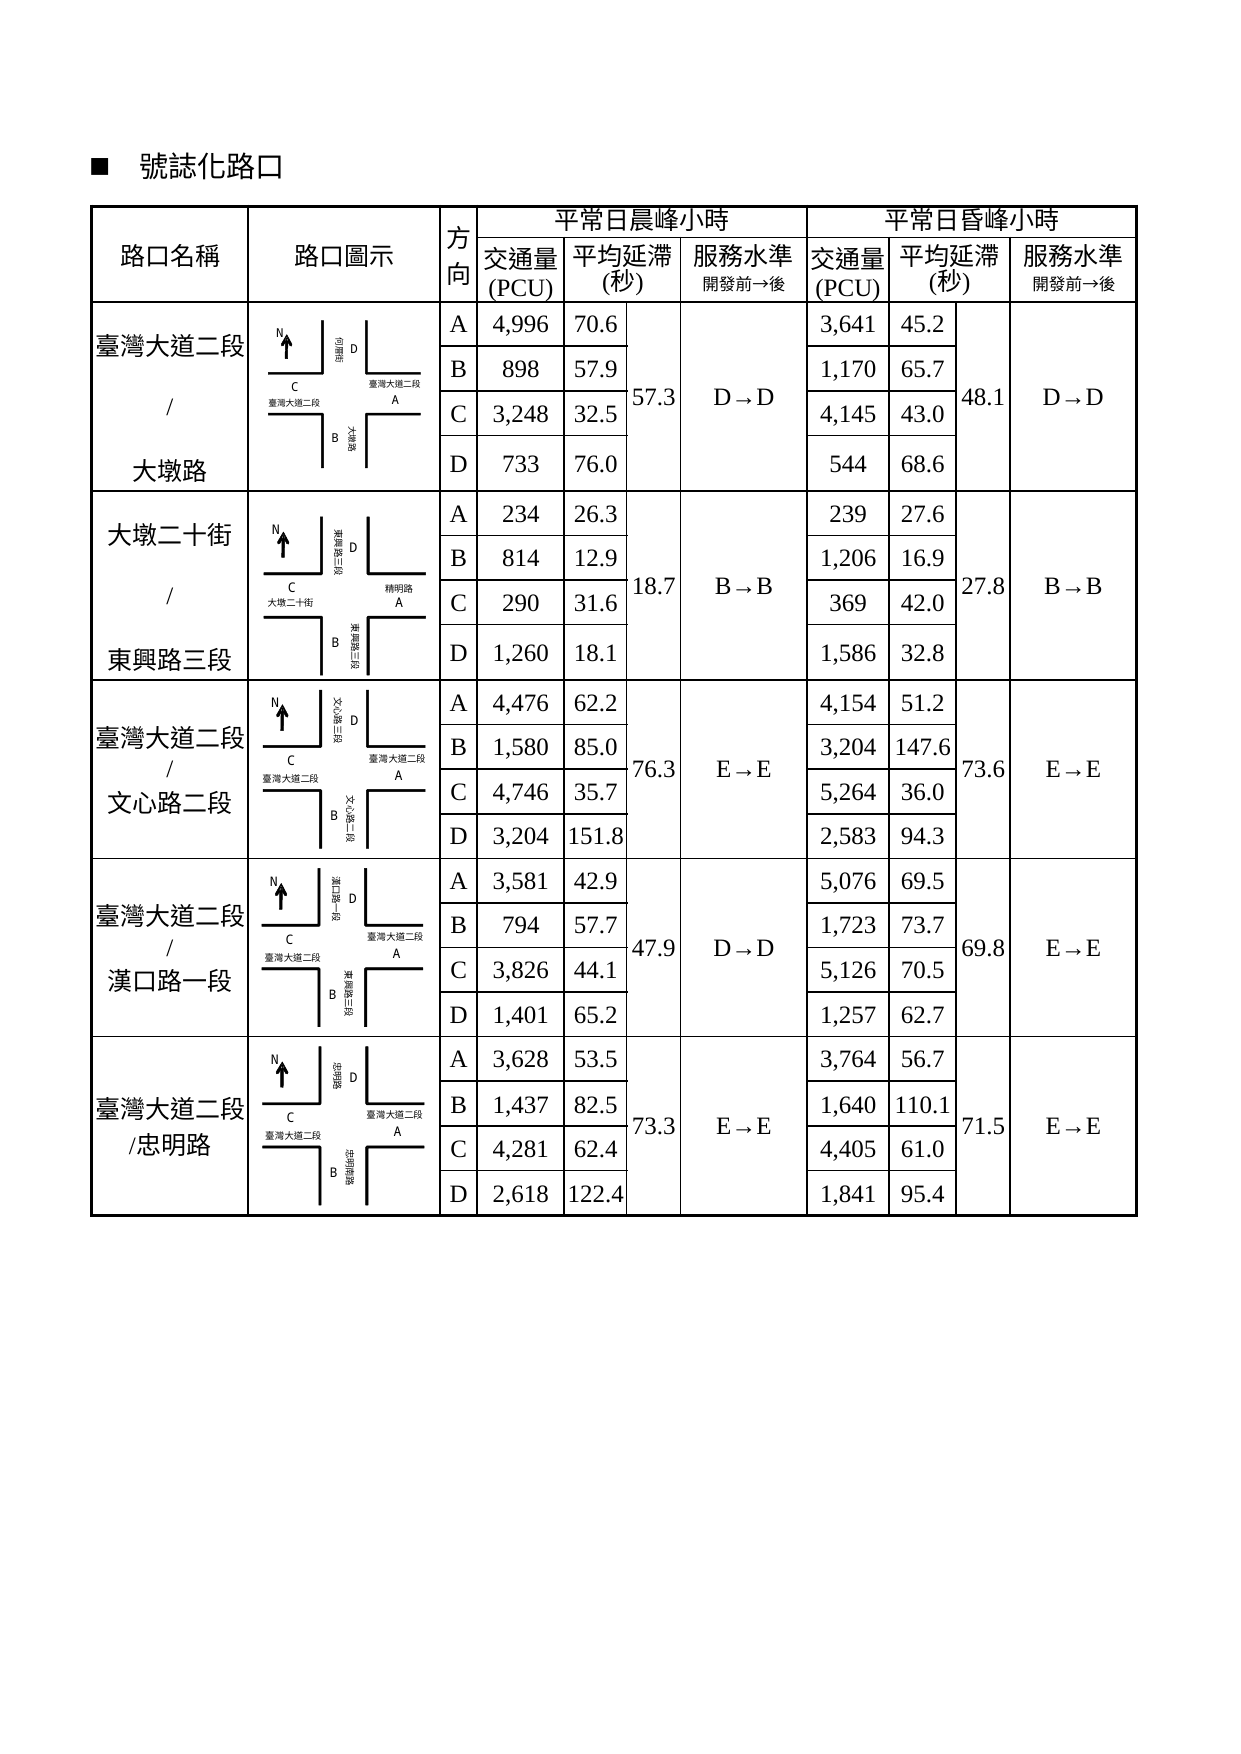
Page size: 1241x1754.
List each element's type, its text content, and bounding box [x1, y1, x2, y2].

table_cell 27.8 [957, 492, 1009, 679]
table_cell A [441, 1037, 476, 1080]
table_cell 42.0 [890, 581, 955, 624]
table_cell 544 [808, 436, 888, 490]
table_cell 臺灣大道二段 / 大墩路 [93, 303, 247, 490]
table_cell E→E [1011, 859, 1135, 1036]
table_cell 5,076 [808, 859, 888, 902]
table_cell 32.8 [890, 625, 955, 679]
table_cell 1,401 [478, 993, 563, 1036]
table_cell 76.0 [565, 436, 626, 490]
table_cell D [441, 993, 476, 1036]
table_cell 35.7 [565, 770, 626, 813]
table_cell 臺灣大道二段 / 文心路二段 [93, 681, 247, 857]
table_cell 794 [478, 904, 563, 947]
table_cell 62.2 [565, 681, 626, 724]
table_cell 70.5 [890, 948, 955, 991]
table_cell 5,264 [808, 770, 888, 813]
table_cell 3,248 [478, 392, 563, 434]
list 號誌化路口 [89, 143, 1152, 186]
table_cell 平均延滯(秒) [565, 238, 680, 301]
table_cell 1,257 [808, 993, 888, 1036]
table_cell 3,204 [808, 725, 888, 768]
table_cell 110.1 [890, 1082, 955, 1125]
table_cell [249, 681, 439, 857]
table_cell 3,628 [478, 1037, 563, 1080]
table_cell 26.3 [565, 492, 626, 534]
table_cell D [441, 625, 476, 679]
table_cell 65.2 [565, 993, 626, 1036]
table_cell A [441, 681, 476, 724]
table_cell 交通量 (PCU) [478, 238, 563, 301]
table_cell 1,260 [478, 625, 563, 679]
table_cell 69.8 [957, 859, 1009, 1036]
table_cell D→D [1011, 303, 1135, 490]
table_cell C [441, 392, 476, 434]
table_cell 57.9 [565, 347, 626, 390]
table_cell E→E [681, 681, 806, 857]
table_cell [249, 859, 439, 1036]
table_cell 3,826 [478, 948, 563, 991]
table_cell 51.2 [890, 681, 955, 724]
table_cell 68.6 [890, 436, 955, 490]
table_cell B [441, 1082, 476, 1125]
table_cell 71.5 [957, 1037, 1009, 1214]
table_cell D→D [681, 859, 806, 1036]
table_header 路口名稱 [93, 208, 247, 301]
table_cell [249, 492, 439, 679]
table_cell 5,126 [808, 948, 888, 991]
table_cell 4,405 [808, 1127, 888, 1169]
table_cell 31.6 [565, 581, 626, 624]
table_header 平常日晨峰小時 [478, 208, 806, 237]
table_cell 73.3 [627, 1037, 680, 1214]
table_cell 3,764 [808, 1037, 888, 1080]
table_cell 2,618 [478, 1171, 563, 1214]
table_cell A [441, 303, 476, 345]
table_cell E→E [1011, 1037, 1135, 1214]
table_cell 56.7 [890, 1037, 955, 1080]
table_cell 3,204 [478, 815, 563, 857]
table_cell 臺灣大道二段/忠明路 [93, 1037, 247, 1214]
table_cell C [441, 948, 476, 991]
table_cell B [441, 347, 476, 390]
table_cell A [441, 492, 476, 534]
table_cell D [441, 815, 476, 857]
table_cell 814 [478, 536, 563, 579]
table_header 路口圖示 [249, 208, 439, 301]
table_cell 4,154 [808, 681, 888, 724]
table_cell 18.7 [627, 492, 680, 679]
table_cell B [441, 725, 476, 768]
table_cell 18.1 [565, 625, 626, 679]
table_cell 85.0 [565, 725, 626, 768]
table_cell 44.1 [565, 948, 626, 991]
table_cell [249, 303, 439, 490]
table_cell E→E [681, 1037, 806, 1214]
table_cell 服務水準 開發前→後 [681, 238, 806, 301]
table_cell 43.0 [890, 392, 955, 434]
table_cell 27.6 [890, 492, 955, 534]
table_cell 65.7 [890, 347, 955, 390]
table_cell 69.5 [890, 859, 955, 902]
table_cell 48.1 [957, 303, 1009, 490]
table_cell 1,206 [808, 536, 888, 579]
table_header 方向 [441, 208, 476, 301]
table_cell 234 [478, 492, 563, 534]
table_cell 4,996 [478, 303, 563, 345]
table_cell 4,145 [808, 392, 888, 434]
table_cell 73.7 [890, 904, 955, 947]
table_header 平常日昏峰小時 [808, 208, 1135, 237]
table_cell C [441, 770, 476, 813]
table_cell 4,746 [478, 770, 563, 813]
table_cell D [441, 1171, 476, 1214]
table_cell 82.5 [565, 1082, 626, 1125]
table_cell 交通量 (PCU) [808, 238, 888, 301]
table_cell 53.5 [565, 1037, 626, 1080]
table_cell 73.6 [957, 681, 1009, 857]
table_cell 62.7 [890, 993, 955, 1036]
table_cell 16.9 [890, 536, 955, 579]
table_cell 32.5 [565, 392, 626, 434]
table_cell 3,641 [808, 303, 888, 345]
table_cell 大墩二十街 / 東興路三段 [93, 492, 247, 679]
table_cell 3,581 [478, 859, 563, 902]
table_cell 1,841 [808, 1171, 888, 1214]
table_cell B→B [1011, 492, 1135, 679]
table_cell 45.2 [890, 303, 955, 345]
table_cell 76.3 [627, 681, 680, 857]
table_cell 47.9 [627, 859, 680, 1036]
table_cell 服務水準 開發前→後 [1011, 238, 1135, 301]
table_cell 57.7 [565, 904, 626, 947]
table_cell B [441, 904, 476, 947]
table_cell 290 [478, 581, 563, 624]
table_cell 4,476 [478, 681, 563, 724]
table_cell E→E [1011, 681, 1135, 857]
table_cell 1,437 [478, 1082, 563, 1125]
table_cell 1,723 [808, 904, 888, 947]
table_cell 733 [478, 436, 563, 490]
table_cell 36.0 [890, 770, 955, 813]
table_cell 1,580 [478, 725, 563, 768]
table_cell C [441, 581, 476, 624]
table_cell 62.4 [565, 1127, 626, 1169]
table_cell 平均延滯(秒) [890, 238, 1009, 301]
table_cell 2,583 [808, 815, 888, 857]
table_cell 239 [808, 492, 888, 534]
table_cell 42.9 [565, 859, 626, 902]
table_cell 898 [478, 347, 563, 390]
table_cell 61.0 [890, 1127, 955, 1169]
table_cell 94.3 [890, 815, 955, 857]
table_cell C [441, 1127, 476, 1169]
table_cell 369 [808, 581, 888, 624]
table_cell 151.8 [565, 815, 626, 857]
table_cell 147.6 [890, 725, 955, 768]
table_cell B [441, 536, 476, 579]
table_cell D [441, 436, 476, 490]
table_cell 122.4 [565, 1171, 626, 1214]
table_cell 95.4 [890, 1171, 955, 1214]
table_cell B→B [681, 492, 806, 679]
table_cell D→D [681, 303, 806, 490]
table_cell 1,170 [808, 347, 888, 390]
table_cell 臺灣大道二段 / 漢口路一段 [93, 859, 247, 1036]
table_cell 70.6 [565, 303, 626, 345]
table_cell 12.9 [565, 536, 626, 579]
table_cell 1,586 [808, 625, 888, 679]
table_cell 57.3 [627, 303, 680, 490]
table_cell 4,281 [478, 1127, 563, 1169]
table_cell [249, 1037, 439, 1214]
table_cell 1,640 [808, 1082, 888, 1125]
table_cell A [441, 859, 476, 902]
